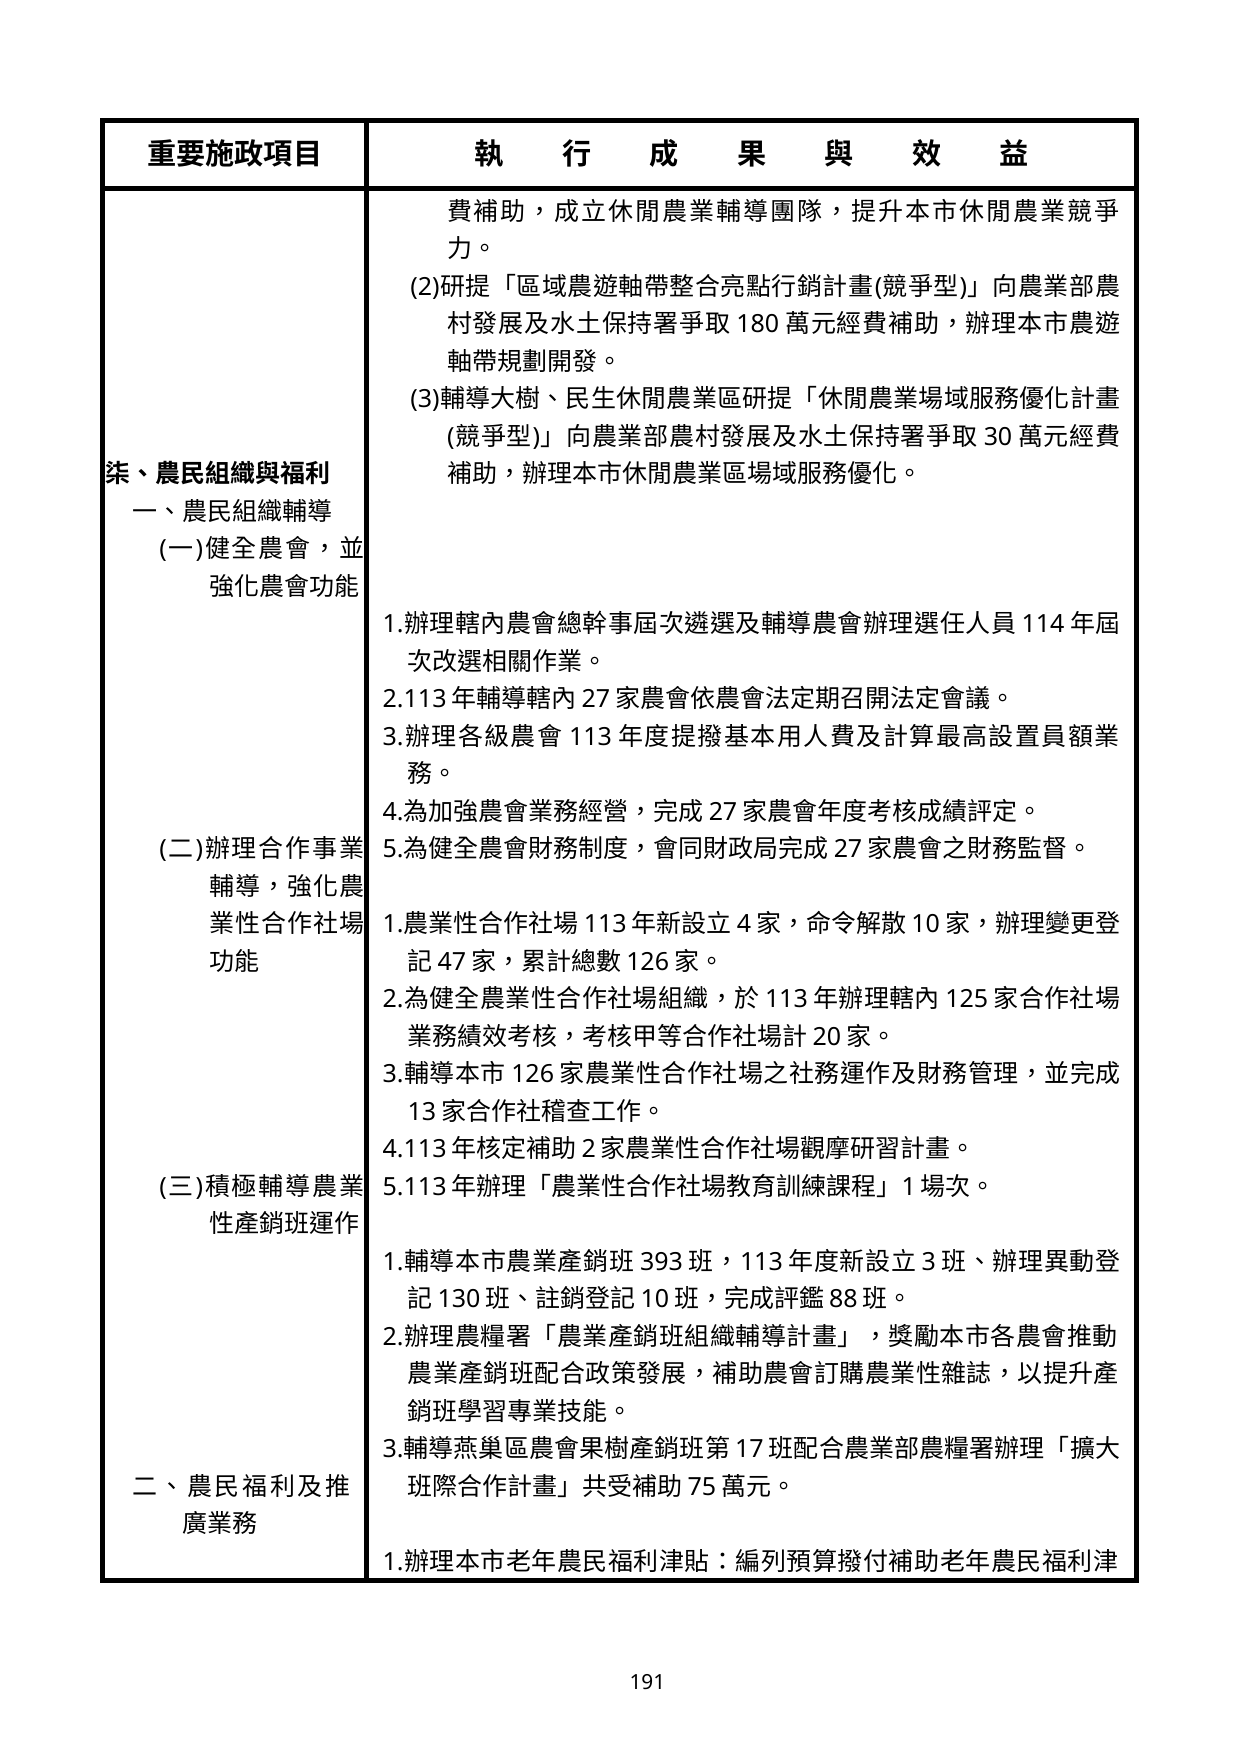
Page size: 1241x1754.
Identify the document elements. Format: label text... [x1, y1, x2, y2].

table_cell 柒、農民組織與福利 一、農民組織輔導 (一)健全農會，並強化農會功能 (二)辦理合作事業輔導，強化農業性合作社場功能 (三)積極輔導農業性產銷班運作 二、農民福利及推廣業務 [105, 191, 364, 1578]
table_cell 費補助，成立休閒農業輔導團隊，提升本市休閒農業競爭力。 (2)研提「區域農遊軸帶整合亮點行銷計畫(競爭型)」向農業部農村發展及水土保持署爭取180萬元經費補助，辦理本市農遊軸帶規劃開發。 (3)輔導大樹、民生休閒農業區研提「休閒農業場域服務優化計畫(競爭型)」向農業部農村發展及水土保持署爭取30萬元經費補助，辦理本市休閒農業區場域服務優化。 1.辦理轄內農會總幹事屆次遴選及輔導農會辦理選任人員114年屆次改選相關作業。 2.113年輔導轄內27家農會依農會法定期召開法定會議。 3.辦理各級農會113年度提撥基本用人費及計算最高設置員額業務。 4.為加強農會業務經營，完成27家農會年度考核成績評定。 5.為健全農會財務制度，會同財政局完成27家農會之財務監督。 1.農業性合作社場113年新設立4家，命令解散10家，辦理變更登記47家，累計總數126家。 2.為健全農業性合作社場組織，於113年辦理轄內125家合作社場業務績效考核，考核甲等合作社場計20家。 3.輔導本市126家農業性合作社場之社務運作及財務管理，並完成13家合作社稽查工作。 4.113年核定補助2家農業性合作社場觀摩研習計畫。 5.113年辦理「農業性合作社場教育訓練課程」1場次。 1.輔導本市農業產銷班393班，113年度新設立3班、辦理異動登記130班、註銷登記10班，完成評鑑88班。 2.辦理農糧署「農業產銷班組織輔導計畫」，獎勵本市各農會推動農業產銷班配合政策發展，補助農會訂購農業性雜誌，以提升產銷班學習專業技能。 3.輔導燕巢區農會果樹產銷班第17班配合農業部農糧署辦理「擴大班際合作計畫」共受補助75萬元。 1.辦理本市老年農民福利津貼：編列預算撥付補助老年農民福利津 [369, 191, 1134, 1578]
table_header 執 行 成 果 與 效 益 [369, 123, 1134, 186]
table_header 重要施政項目 [105, 123, 364, 186]
